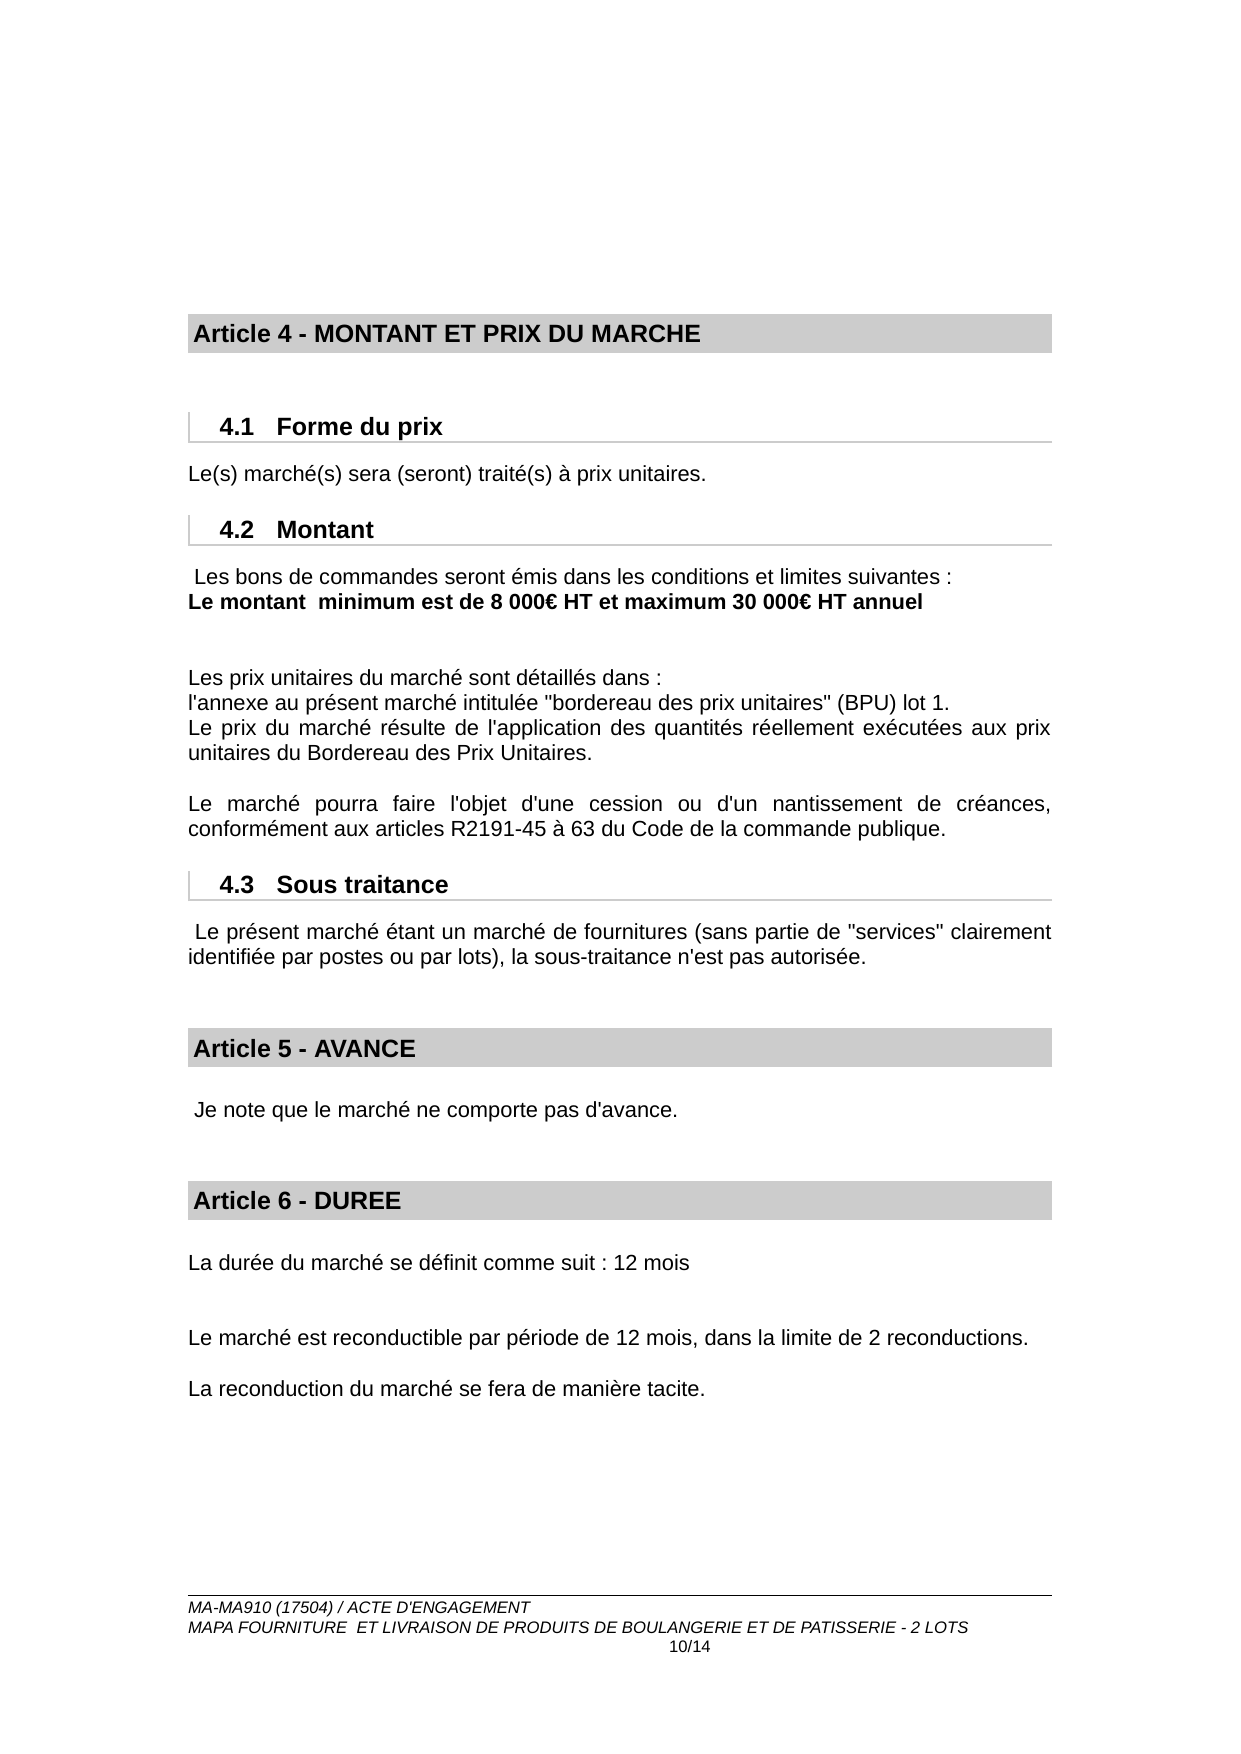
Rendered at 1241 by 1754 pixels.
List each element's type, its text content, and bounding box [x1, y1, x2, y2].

text La reconduction du marché se fera de manière tacite. [188, 1376, 1052, 1401]
subtitle DUREE [190, 1183, 1050, 1218]
text l'annexe au présent marché intitulée "bordereau des prix unitaires" (BPU) lot 1. [188, 690, 1052, 715]
text Le montant minimum est de 8 000€ HT et maximum 30 000€ HT annuel [188, 589, 1052, 614]
text Je note que le marché ne comporte pas d'avance. [188, 1097, 1052, 1122]
subtitle Sous traitance [190, 871, 1052, 899]
text Les prix unitaires du marché sont détaillés dans : [188, 664, 1052, 690]
subtitle Montant [190, 515, 1052, 544]
subtitle AVANCE [190, 1031, 1050, 1065]
text Le présent marché étant un marché de fournitures (sans partie de "services" clairement identifiée par postes ou par lots), la sous-traitance n'est pas autorisée. [188, 919, 1052, 969]
text Le marché pourra faire l'objet d'une cession ou d'un nantissement de créances, conformément aux articles R2191-45 à 63 du Code de la commande publique. [188, 791, 1052, 841]
subtitle Forme du prix [190, 412, 1052, 441]
text Le(s) marché(s) sera (seront) traité(s) à prix unitaires. [188, 461, 1052, 486]
text La durée du marché se définit comme suit : 12 mois [188, 1250, 1052, 1275]
text Les bons de commandes seront émis dans les conditions et limites suivantes : [188, 564, 1052, 589]
text Le marché est reconductible par période de 12 mois, dans la limite de 2 reconductions. [188, 1325, 1052, 1351]
subtitle MONTANT ET PRIX DU MARCHE [190, 316, 1050, 351]
text Le prix du marché résulte de l'application des quantités réellement exécutées aux prix unitaires du Bordereau des Prix Unitaires. [188, 715, 1052, 765]
